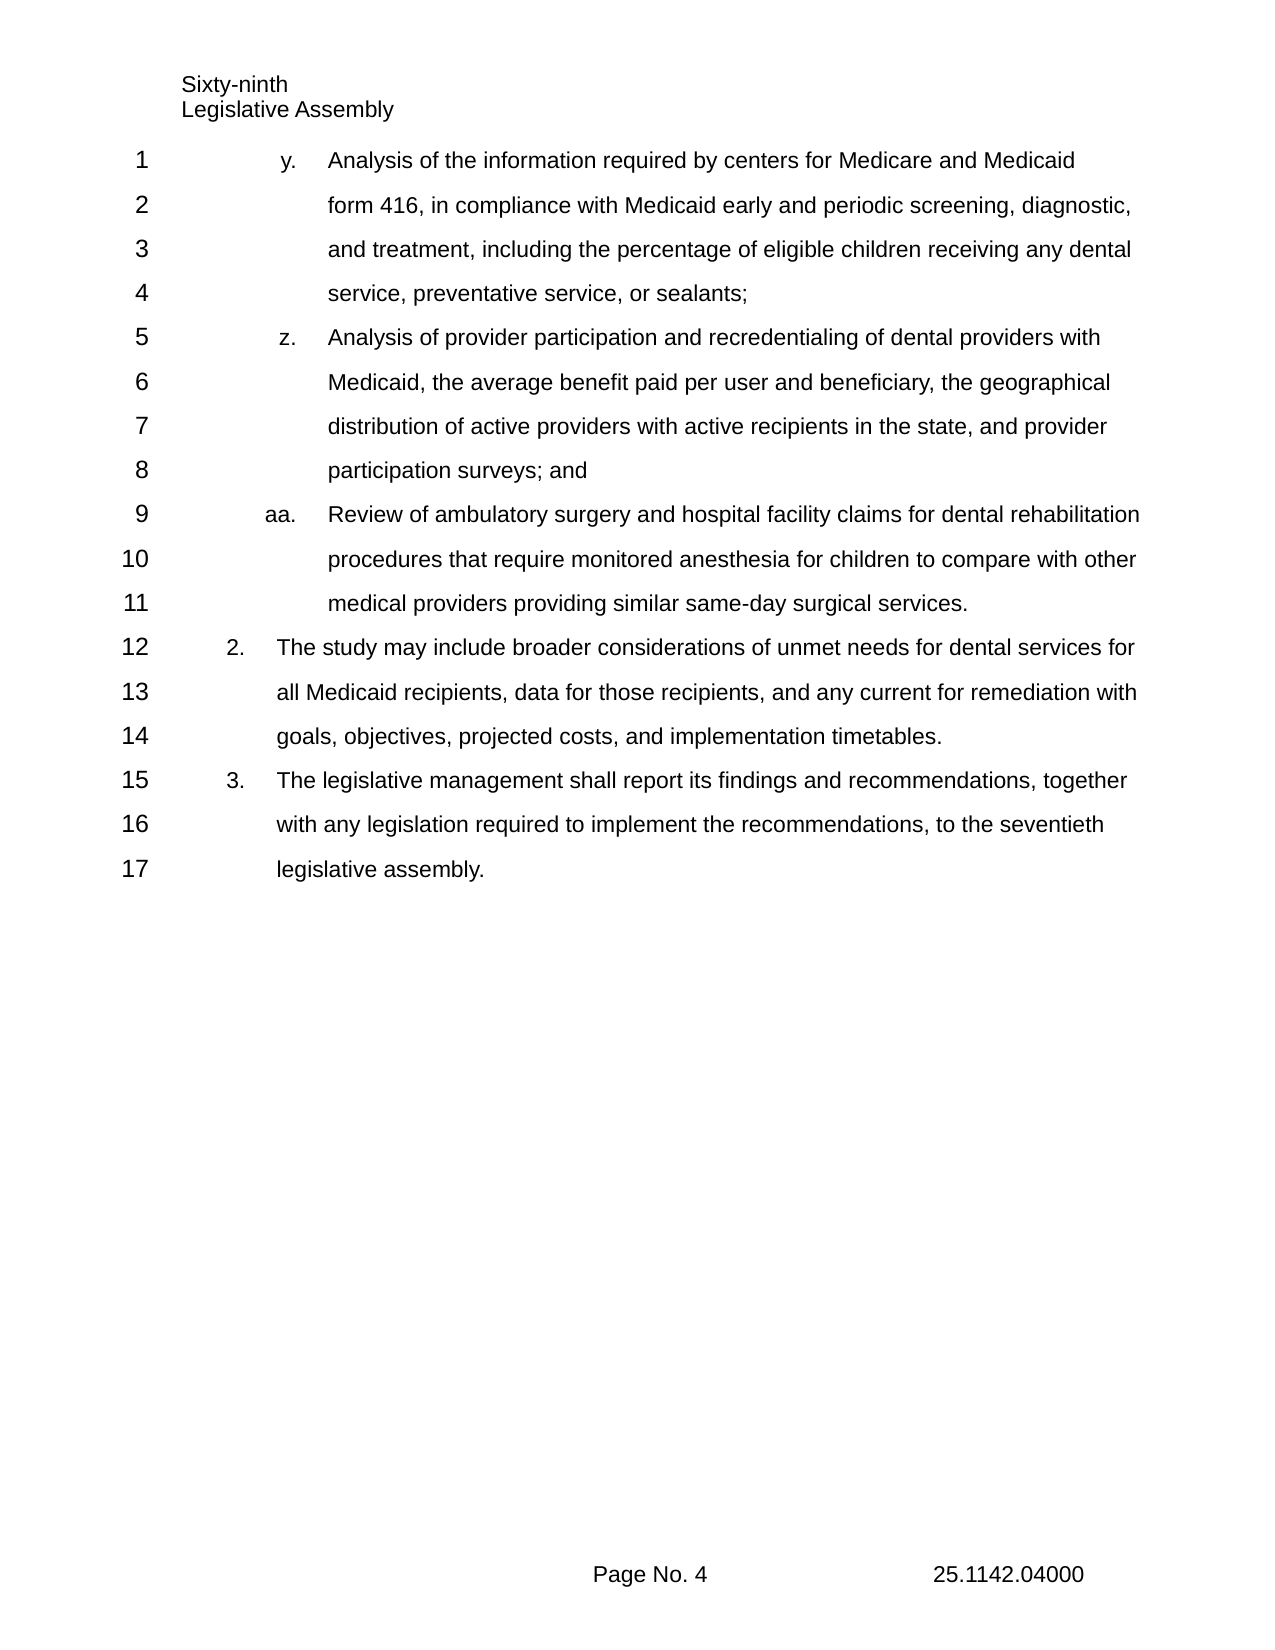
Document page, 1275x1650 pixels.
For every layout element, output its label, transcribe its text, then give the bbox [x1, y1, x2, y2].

text y. Analysis of the information required by centers for Medicare and Medicaid form 416, in compliance with Medicaid early and periodic screening, diagnostic, and treatment, including the percentage of eligible children receiving any dental service, preventative service, or sealants; [181, 133, 1154, 310]
text 2. The study may include broader considerations of unmet needs for dental services for all Medicaid recipients, data for those recipients, and any current for remediation with goals, objectives, projected costs, and implementation timetables. [181, 620, 1154, 753]
text aa. Review of ambulatory surgery and hospital facility claims for dental rehabilitation procedures that require monitored anesthesia for children to compare with other medical providers providing similar same‑day surgical services. [181, 487, 1154, 620]
text 3. The legislative management shall report its findings and recommendations, together with any legislation required to implement the recommendations, to the seventieth legislative assembly. [181, 753, 1154, 886]
text z. Analysis of provider participation and recredentialing of dental providers with Medicaid, the average benefit paid per user and beneficiary, the geographical distribution of active providers with active recipients in the state, and provider participation surveys; and [181, 310, 1154, 487]
